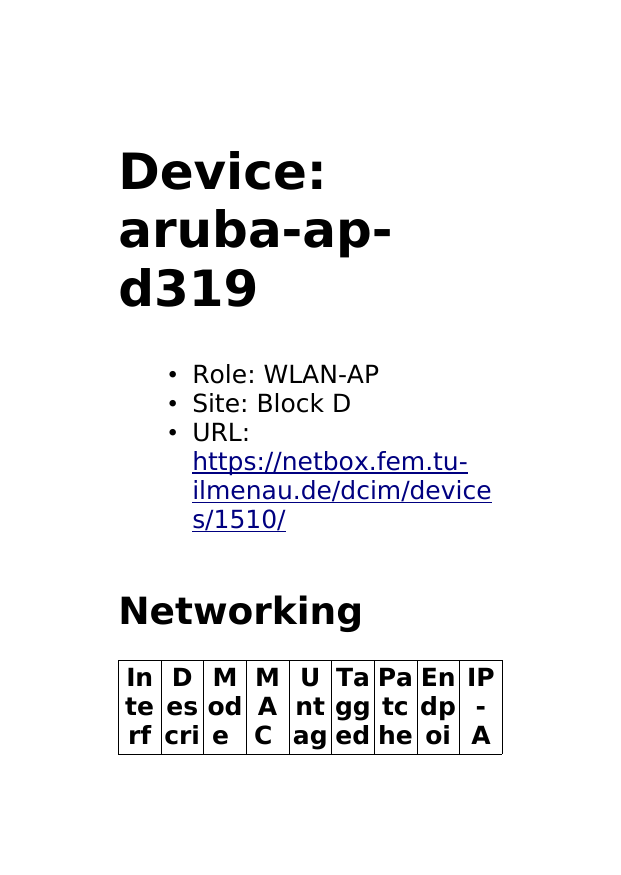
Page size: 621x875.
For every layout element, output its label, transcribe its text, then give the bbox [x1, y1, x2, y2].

table_header MAC [247, 661, 289, 754]
subtitle Device: aruba-ap-d319 [118, 143, 502, 318]
list Role: WLAN-AP [177, 360, 502, 389]
table_header Untag [290, 661, 331, 754]
table_header Tagged [332, 661, 374, 754]
table_header Endpoi [418, 661, 459, 754]
table_header IP-A [460, 661, 502, 754]
table_header Mode [204, 661, 246, 754]
table_header Patche [375, 661, 417, 754]
subtitle Networking [118, 589, 502, 633]
table_header Descri [162, 661, 203, 754]
list Site: Block D [177, 389, 502, 418]
list URL: https://netbox.fem.tu-ilmenau.de/dcim/devices/1510/ [177, 418, 502, 535]
table_header Interf [119, 661, 161, 754]
